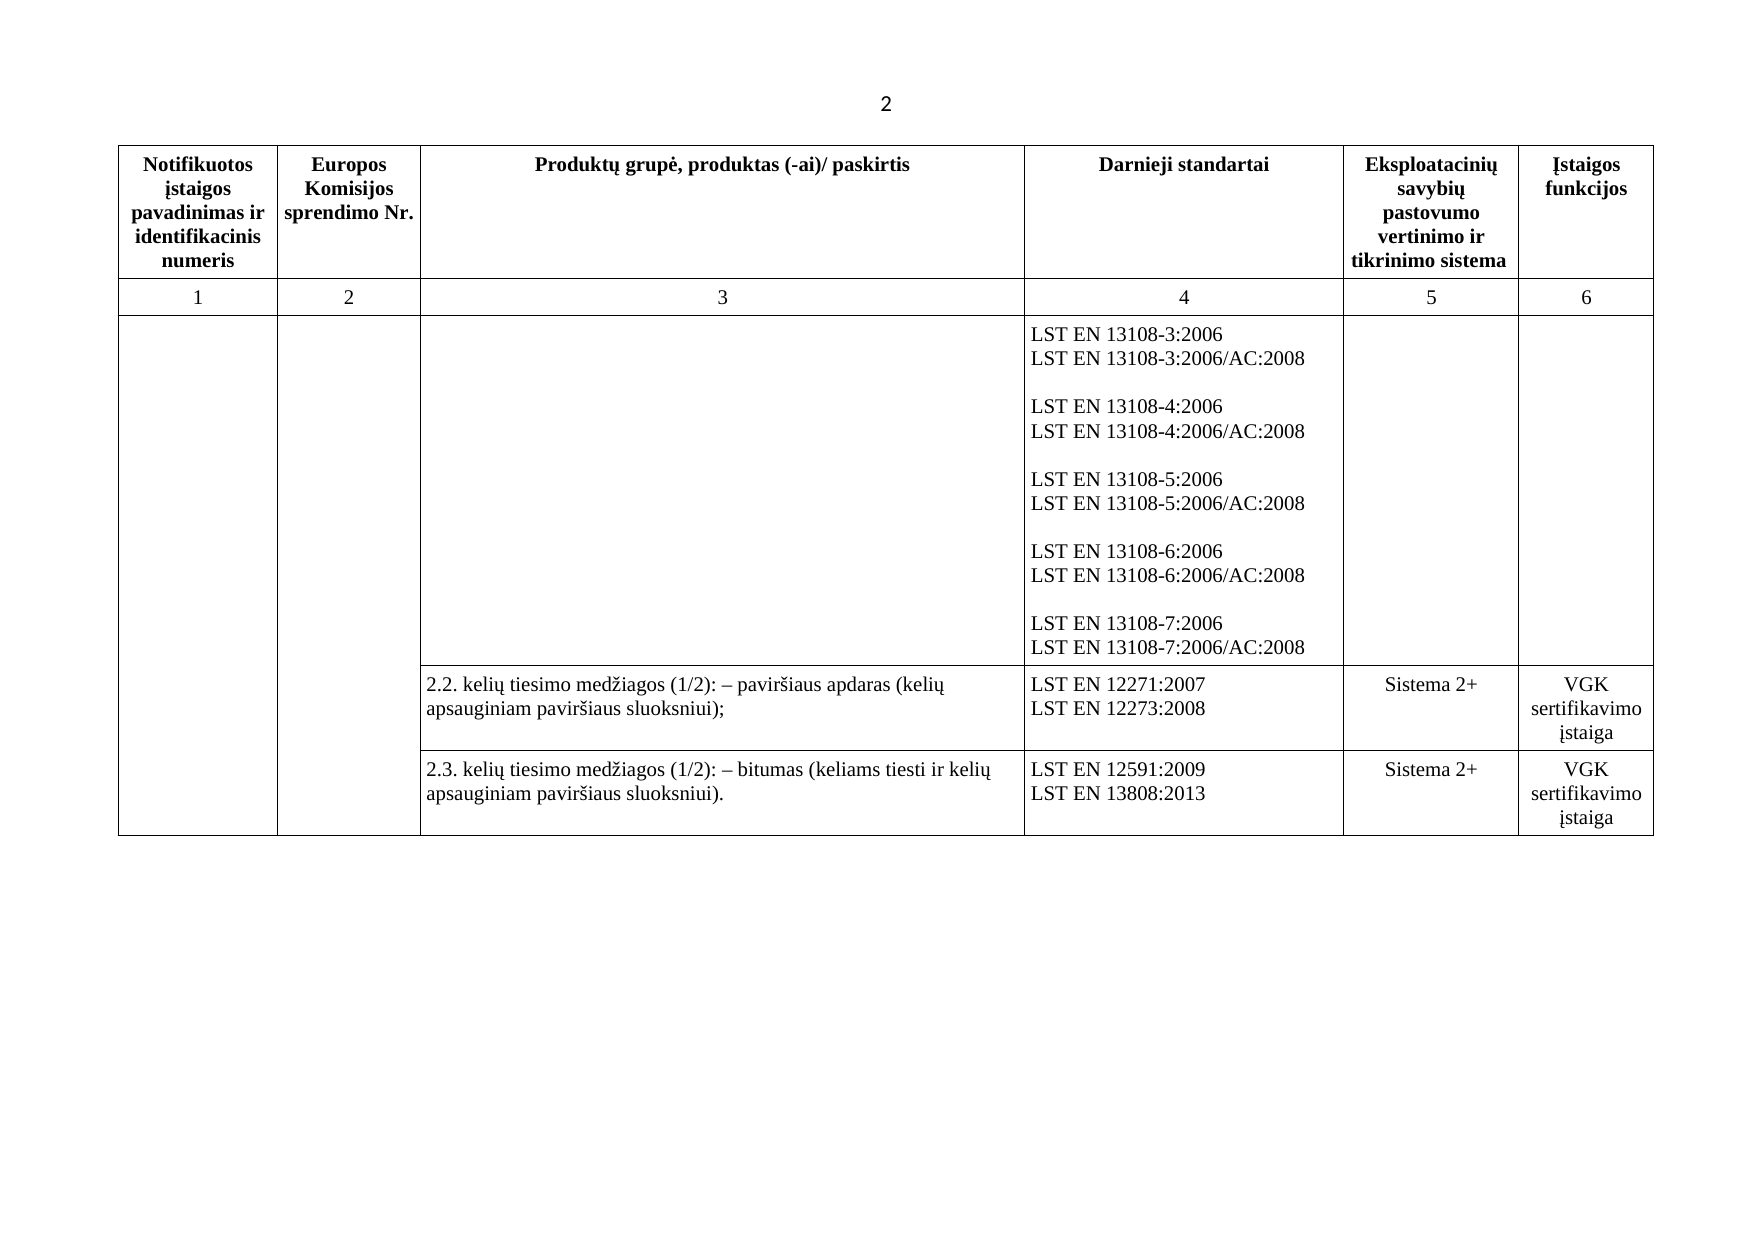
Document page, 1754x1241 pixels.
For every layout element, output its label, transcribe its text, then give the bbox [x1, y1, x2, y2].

table_cell [1344, 316, 1518, 665]
table_cell VGK sertifikavimo įstaiga [1519, 751, 1653, 835]
table_cell [278, 750, 420, 835]
table_header Produktų grupė, produktas (-ai)/ paskirtis [421, 146, 1024, 278]
table_cell [278, 316, 420, 665]
table_cell LST EN 12591:2009 LST EN 13808:2013 [1025, 751, 1343, 835]
table_header Notifikuotos įstaigos pavadinimas ir identifikacinis numeris [119, 146, 277, 278]
table_cell VGK sertifikavimo įstaiga [1519, 666, 1653, 750]
table_cell [1519, 316, 1653, 665]
table_cell LST EN 12271:2007 LST EN 12273:2008 [1025, 666, 1343, 750]
table_cell 2 [278, 279, 420, 315]
table_cell 5 [1344, 279, 1518, 315]
table_cell 6 [1519, 279, 1653, 315]
table_cell Sistema 2+ [1344, 751, 1518, 835]
table_cell [119, 316, 277, 665]
table_cell 2.3. kelių tiesimo medžiagos (1/2): – bitumas (keliams tiesti ir kelių apsauginiam paviršiaus sluoksniui). [421, 751, 1024, 835]
table_cell 4 [1025, 279, 1343, 315]
table_cell LST EN 13108-3:2006 LST EN 13108-3:2006/AC:2008 LST EN 13108-4:2006 LST EN 13108-4:2006/AC:2008 LST EN 13108-5:2006 LST EN 13108-5:2006/AC:2008 LST EN 13108-6:2006 LST EN 13108-6:2006/AC:2008 LST EN 13108-7:2006 LST EN 13108-7:2006/AC:2008 [1025, 316, 1343, 665]
table_cell [421, 316, 1024, 665]
table_cell 3 [421, 279, 1024, 315]
table_cell Sistema 2+ [1344, 666, 1518, 750]
table_cell [119, 665, 277, 750]
table_header Darnieji standartai [1025, 146, 1343, 278]
table_cell 2.2. kelių tiesimo medžiagos (1/2): – paviršiaus apdaras (kelių apsauginiam paviršiaus sluoksniui); [421, 666, 1024, 750]
table_header Įstaigos funkcijos [1519, 146, 1653, 278]
table_header Europos Komisijos sprendimo Nr. [278, 146, 420, 278]
table_cell [119, 750, 277, 835]
table_cell [278, 665, 420, 750]
table_header Eksploatacinių savybių pastovumo vertinimo ir tikrinimo sistema [1344, 146, 1518, 278]
table_cell 1 [119, 279, 277, 315]
